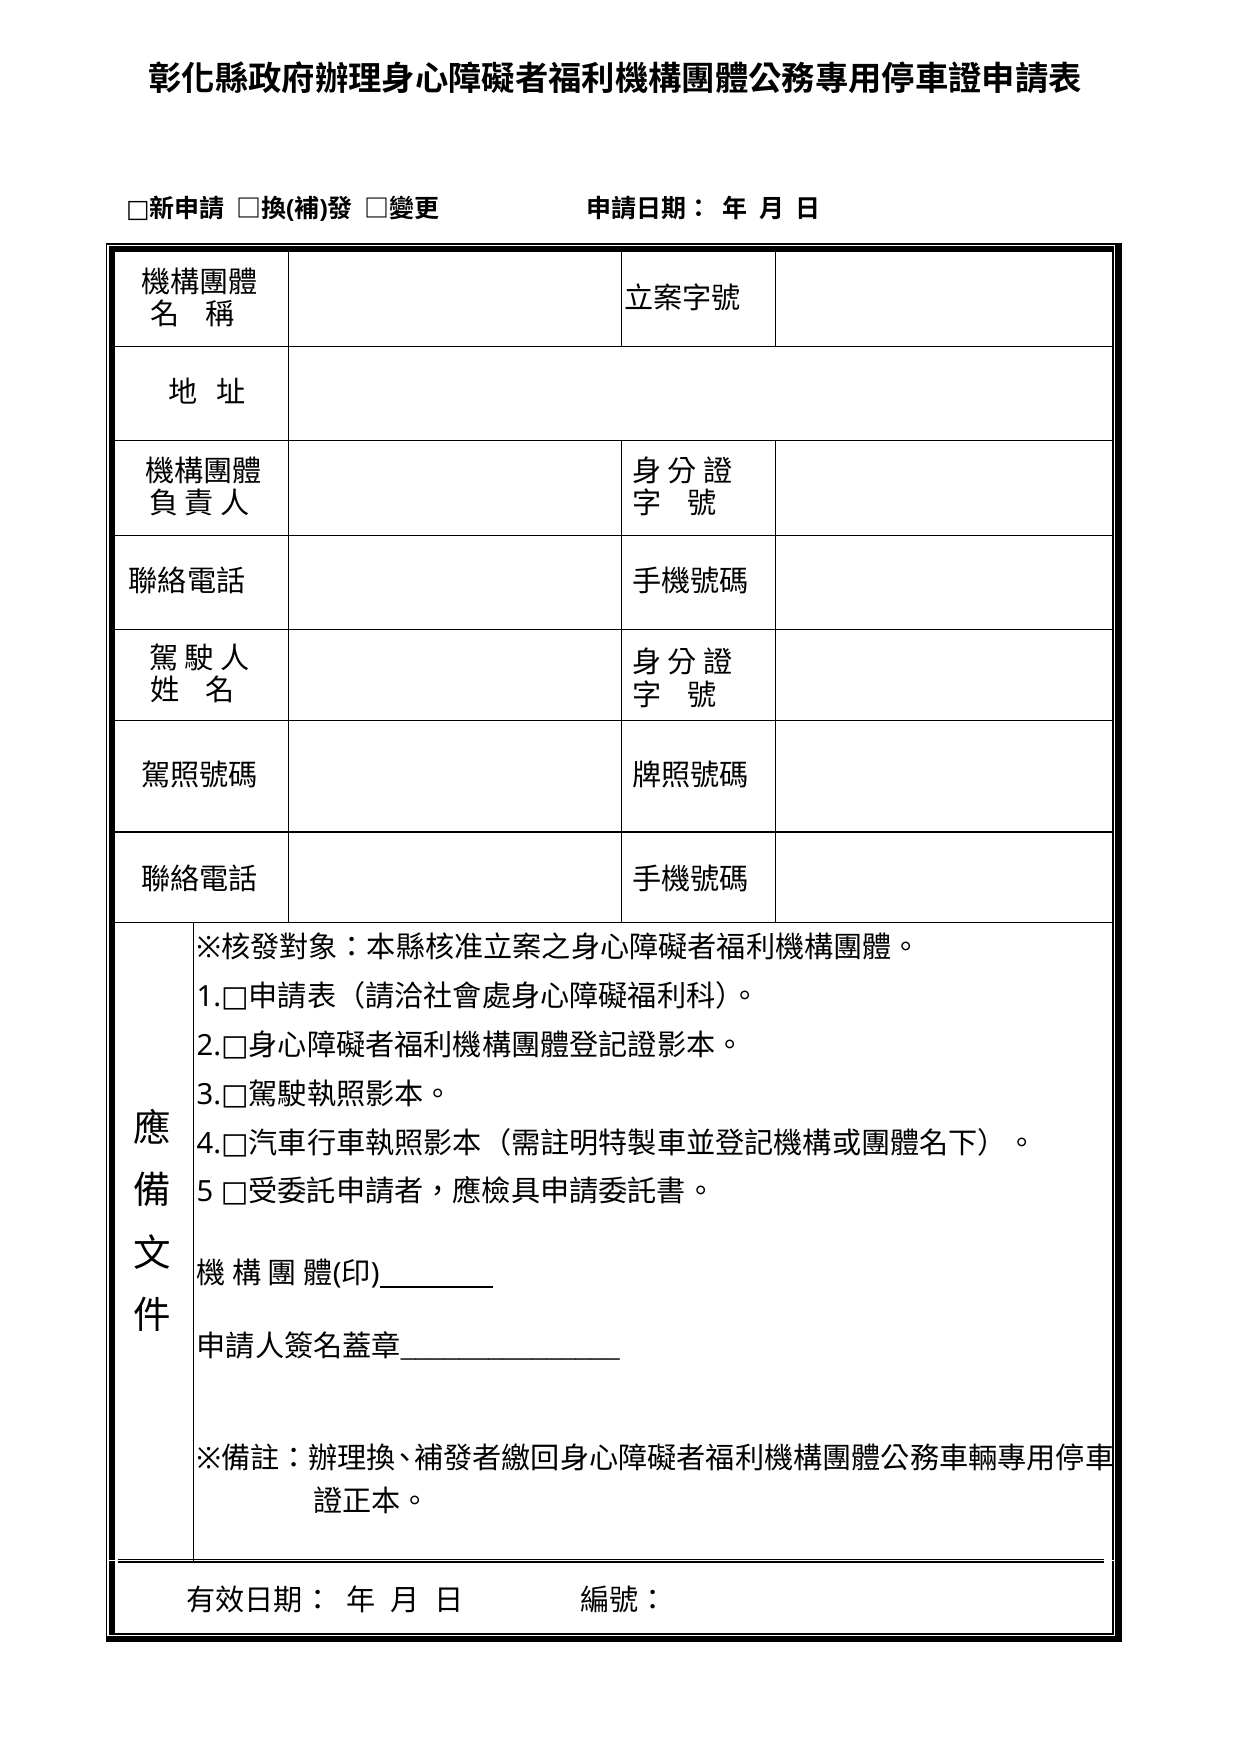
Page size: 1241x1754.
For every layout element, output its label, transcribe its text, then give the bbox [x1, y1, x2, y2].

table_cell 聯絡電話 [115, 536, 288, 629]
table_header 立案字號 [622, 252, 775, 346]
table_cell [289, 347, 1112, 440]
table_cell [776, 833, 1112, 922]
table_cell 手機號碼 [622, 833, 775, 922]
table_header [289, 252, 621, 346]
table_cell [776, 721, 1112, 831]
table_cell [289, 536, 621, 629]
table_cell 牌照號碼 [622, 721, 775, 831]
table_cell [289, 441, 621, 535]
table_cell [776, 536, 1112, 629]
table_cell 駕 駛 人 姓 名 [115, 630, 288, 720]
table_cell 地 址 [115, 347, 288, 440]
table_cell 駕照號碼 [115, 721, 288, 831]
table_cell 手機號碼 [622, 536, 775, 629]
table_cell [289, 721, 621, 831]
table_cell 有效日期： 年 月 日 編號： [110, 1559, 1115, 1633]
text 彰化縣政府辦理身心障礙者福利機構團體公務專用停車證申請表 [118, 38, 1112, 113]
table_cell [289, 833, 621, 922]
table_cell [776, 630, 1112, 720]
table_cell ※核發對象：本縣核准立案之身心障礙者福利機構團體。 1.□申請表（請洽社會處身心障礙福利科）。 2.□身心障礙者福利機構團體登記證影本。 3.□駕駛執照影本。 4.□汽車行車執照影本（需註明特製車並登記機構或團體名下）。 5 □受委託申請者，應檢具申請委託書。 機 構 團 體(印) 申請人簽名蓋章_______________ ※備註：辦理換、補發者繳回身心障礙者福利機構團體公務車輛專用停車證正本。 [194, 923, 1112, 1559]
table_header 機構團體 名 稱 [115, 252, 288, 346]
text □新申請 □換(補)發 □變更 申請日期： 年 月 日 [118, 188, 1112, 226]
table_cell 機構團體 負 責 人 [115, 441, 288, 535]
table_cell 身 分 證 字 號 [622, 630, 775, 720]
table_cell [289, 630, 621, 720]
table_cell 應 備 文 件 [115, 923, 193, 1559]
table_cell 聯絡電話 [115, 833, 288, 922]
table_header [776, 252, 1112, 346]
table_cell 身 分 證 字 號 [622, 441, 775, 535]
table_cell [776, 441, 1112, 535]
